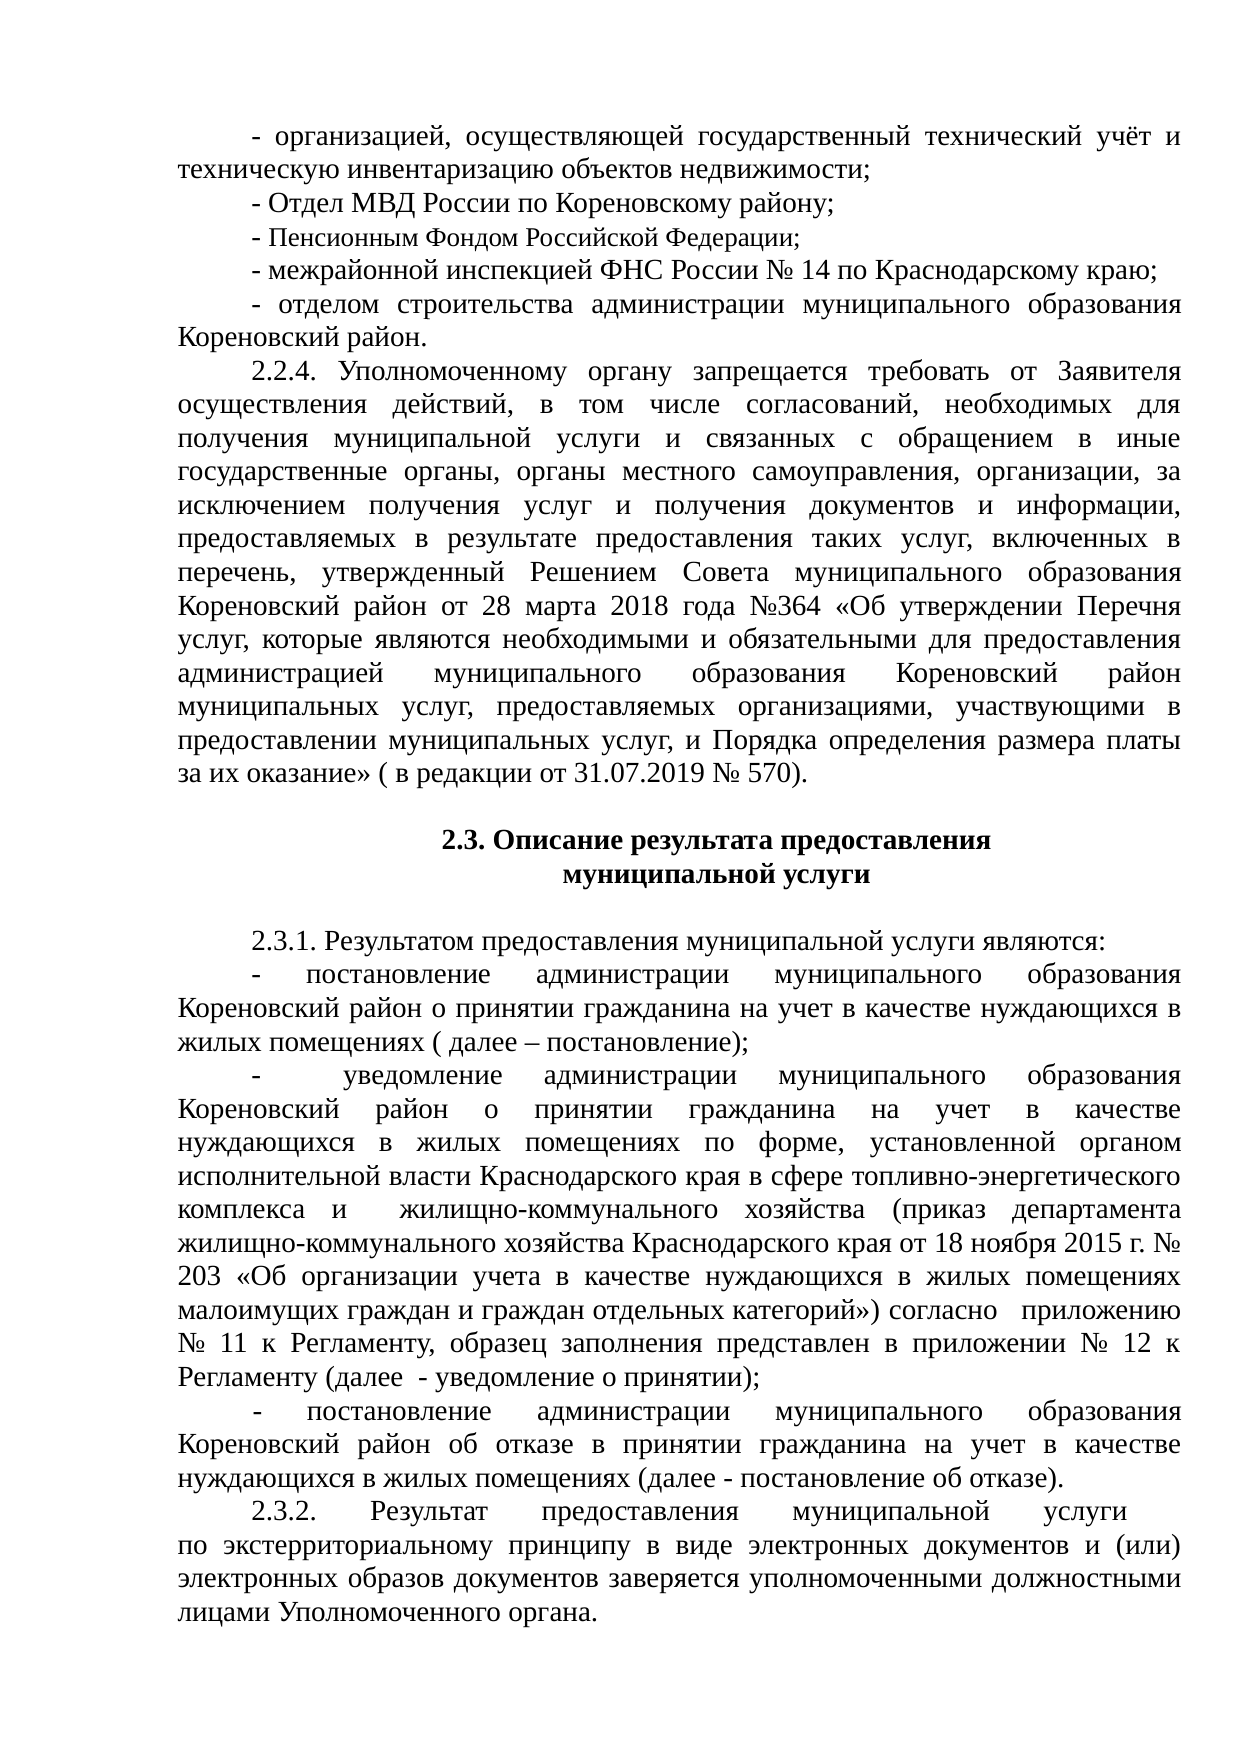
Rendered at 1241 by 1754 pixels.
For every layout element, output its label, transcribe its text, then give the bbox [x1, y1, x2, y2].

text - Отдел МВД России по Кореновскому району; [177, 185, 1182, 219]
text 2.3.2. Результат предоставления муниципальной услуги по экстерриториальному принципу в виде электронных документов и (или) электронных образов документов заверяется уполномоченными должностными лицами Уполномоченного органа. [177, 1493, 1182, 1627]
text - уведомление администрации муниципального образования Кореновский район о принятии гражданина на учет в качестве нуждающихся в жилых помещениях по форме, установленной органом исполнительной власти Краснодарского края в сфере топливно-энергетического комплекса и жилищно-коммунального хозяйства (приказ департамента жилищно-коммунального хозяйства Краснодарского края от 18 ноября 2015 г. № 203 «Об организации учета в качестве нуждающихся в жилых помещениях малоимущих граждан и граждан отдельных категорий») согласно приложению № 11 к Регламенту, образец заполнения представлен в приложении № 12 к Регламенту (далее - уведомление о принятии); [177, 1057, 1182, 1393]
text - постановление администрации муниципального образования Кореновский район о принятии гражданина на учет в качестве нуждающихся в жилых помещениях ( далее – постановление); [177, 957, 1182, 1057]
text - организацией, осуществляющей государственный технический учёт и техническую инвентаризацию объектов недвижимости; [177, 118, 1182, 185]
text - отделом строительства администрации муниципального образования Кореновский район. [177, 286, 1182, 353]
text муниципальной услуги [177, 856, 1182, 889]
text 2.3. Описание результата предоставления [177, 822, 1182, 856]
text 2.3.1. Результатом предоставления муниципальной услуги являются: [177, 923, 1182, 957]
text - межрайонной инспекцией ФНС России № 14 по Краснодарскому краю; [177, 252, 1182, 286]
text - постановление администрации муниципального образования Кореновский район об отказе в принятии гражданина на учет в качестве нуждающихся в жилых помещениях (далее - постановление об отказе). [177, 1393, 1182, 1493]
text - Пенсионным Фондом Российской Федерации; [177, 219, 1182, 252]
text 2.2.4. Уполномоченному органу запрещается требовать от Заявителя осуществления действий, в том числе согласований, необходимых для получения муниципальной услуги и связанных с обращением в иные государственные органы, органы местного самоуправления, организации, за исключением получения услуг и получения документов и информации, предоставляемых в результате предоставления таких услуг, включенных в перечень, утвержденный Решением Совета муниципального образования Кореновский район от 28 марта 2018 года №364 «Об утверждении Перечня услуг, которые являются необходимыми и обязательными для предоставления администрацией муниципального образования Кореновский район муниципальных услуг, предоставляемых организациями, участвующими в предоставлении муниципальных услуг, и Порядка определения размера платы за их оказание» ( в редакции от 31.07.2019 № 570). [177, 353, 1182, 789]
